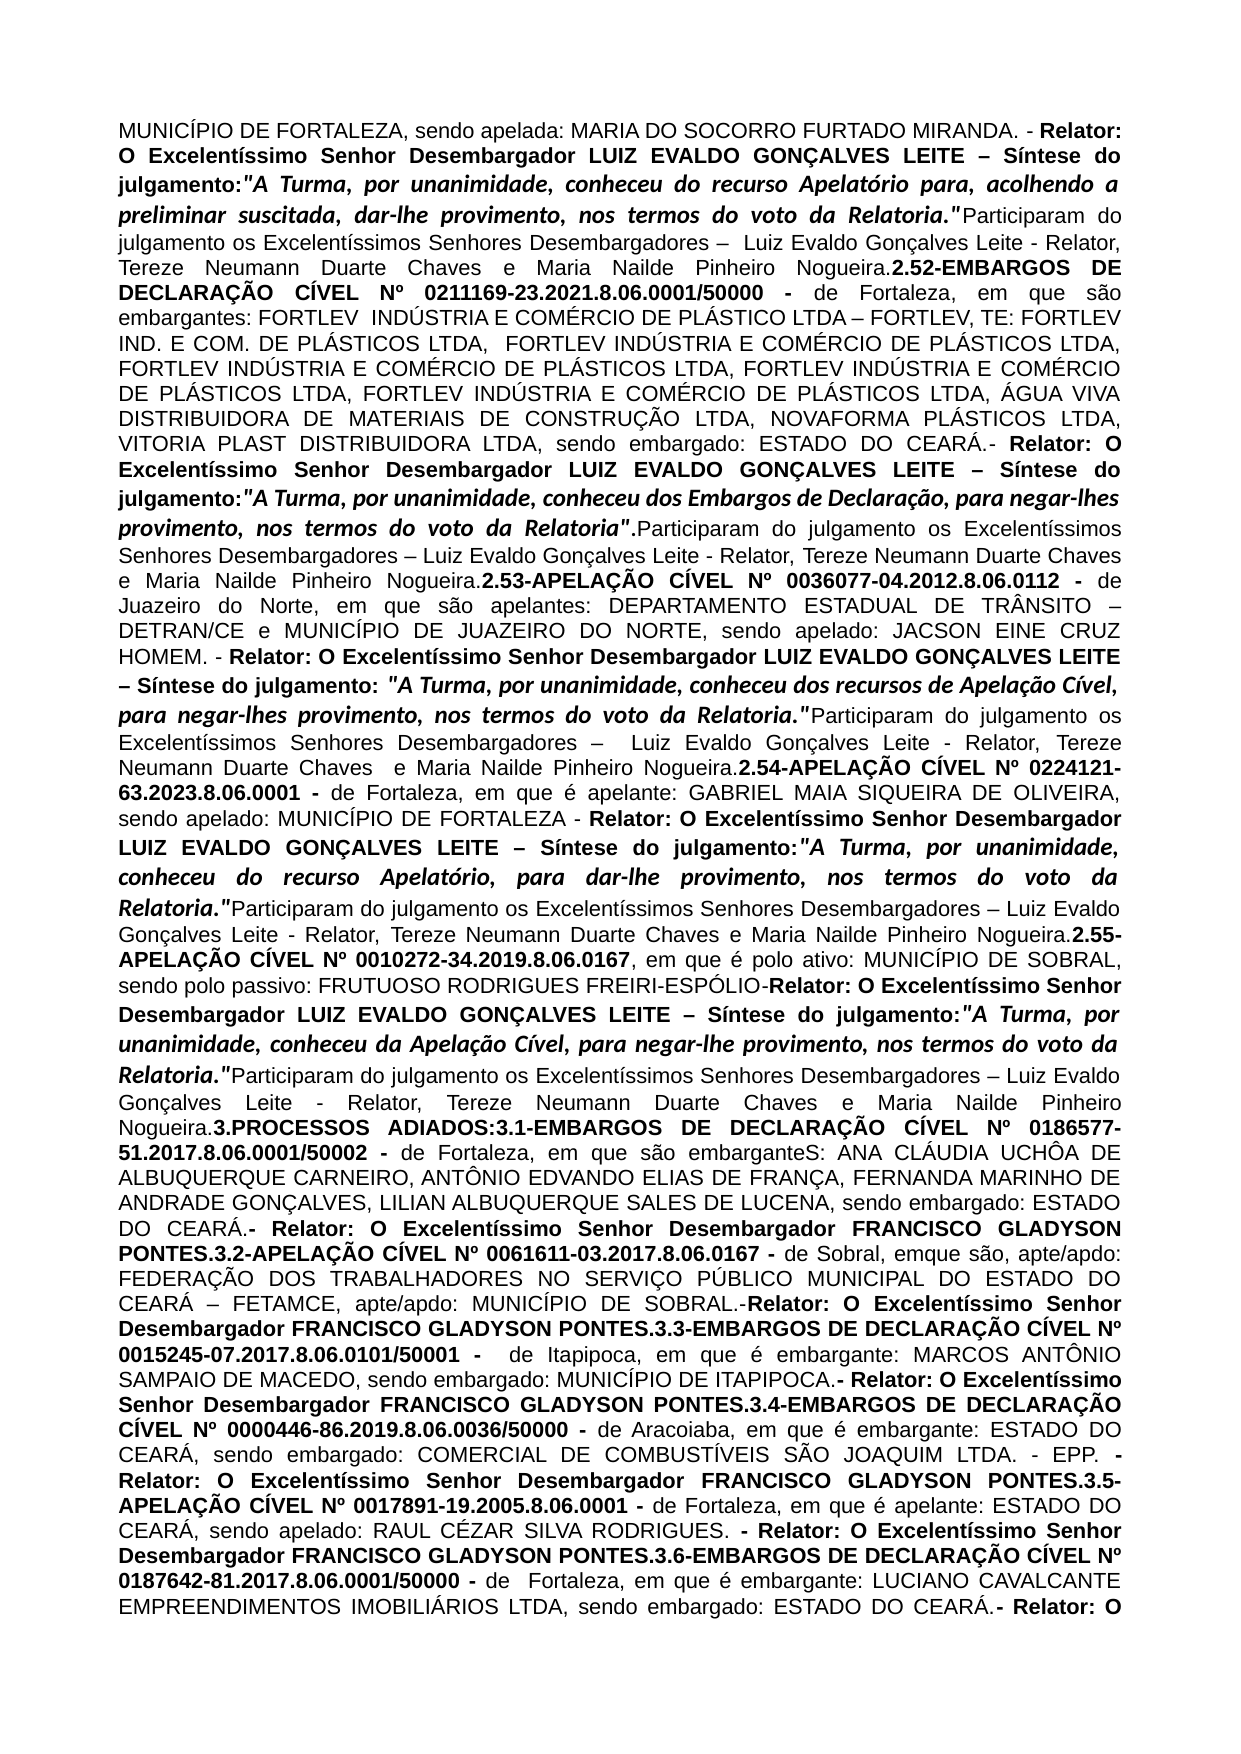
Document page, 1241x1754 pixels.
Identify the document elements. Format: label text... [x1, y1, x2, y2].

text MUNICÍPIO DE FORTALEZA, sendo apelada: MARIA DO SOCORRO FURTADO MIRANDA. - Relator: O Excelentíssimo Senhor Desembargador LUIZ EVALDO GONÇALVES LEITE – Síntese do julgamento:"A Turma, por unanimidade, conheceu do recurso Apelatório para, acolhendo a preliminar suscitada, dar-lhe provimento, nos termos do voto da Relatoria."Participaram do julgamento os Excelentíssimos Senhores Desembargadores – Luiz Evaldo Gonçalves Leite - Relator, Tereze Neumann Duarte Chaves e Maria Nailde Pinheiro Nogueira.2.52-EMBARGOS DE DECLARAÇÃO CÍVEL Nº 0211169-23.2021.8.06.0001/50000 - de Fortaleza, em que são embargantes: FORTLEV INDÚSTRIA E COMÉRCIO DE PLÁSTICO LTDA – FORTLEV, TE: FORTLEV IND. E COM. DE PLÁSTICOS LTDA, FORTLEV INDÚSTRIA E COMÉRCIO DE PLÁSTICOS LTDA, FORTLEV INDÚSTRIA E COMÉRCIO DE PLÁSTICOS LTDA, FORTLEV INDÚSTRIA E COMÉRCIO DE PLÁSTICOS LTDA, FORTLEV INDÚSTRIA E COMÉRCIO DE PLÁSTICOS LTDA, ÁGUA VIVA DISTRIBUIDORA DE MATERIAIS DE CONSTRUÇÃO LTDA, NOVAFORMA PLÁSTICOS LTDA, VITORIA PLAST DISTRIBUIDORA LTDA, sendo embargado: ESTADO DO CEARÁ.- Relator: O Excelentíssimo Senhor Desembargador LUIZ EVALDO GONÇALVES LEITE – Síntese do julgamento:"A Turma, por unanimidade, conheceu dos Embargos de Declaração, para negar-lhes provimento, nos termos do voto da Relatoria".Participaram do julgamento os Excelentíssimos Senhores Desembargadores – Luiz Evaldo Gonçalves Leite - Relator, Tereze Neumann Duarte Chaves e Maria Nailde Pinheiro Nogueira.2.53-APELAÇÃO CÍVEL Nº 0036077-04.2012.8.06.0112 - de Juazeiro do Norte, em que são apelantes: DEPARTAMENTO ESTADUAL DE TRÂNSITO – DETRAN/CE e MUNICÍPIO DE JUAZEIRO DO NORTE, sendo apelado: JACSON EINE CRUZ HOMEM. - Relator: O Excelentíssimo Senhor Desembargador LUIZ EVALDO GONÇALVES LEITE – Síntese do julgamento: "A Turma, por unanimidade, conheceu dos recursos de Apelação Cível, para negar-lhes provimento, nos termos do voto da Relatoria."Participaram do julgamento os Excelentíssimos Senhores Desembargadores – Luiz Evaldo Gonçalves Leite - Relator, Tereze Neumann Duarte Chaves e Maria Nailde Pinheiro Nogueira.2.54-APELAÇÃO CÍVEL Nº 0224121-63.2023.8.06.0001 - de Fortaleza, em que é apelante: GABRIEL MAIA SIQUEIRA DE OLIVEIRA, sendo apelado: MUNICÍPIO DE FORTALEZA - Relator: O Excelentíssimo Senhor Desembargador LUIZ EVALDO GONÇALVES LEITE – Síntese do julgamento:"A Turma, por unanimidade, conheceu do recurso Apelatório, para dar-lhe provimento, nos termos do voto da Relatoria."Participaram do julgamento os Excelentíssimos Senhores Desembargadores – Luiz Evaldo Gonçalves Leite - Relator, Tereze Neumann Duarte Chaves e Maria Nailde Pinheiro Nogueira.2.55-APELAÇÃO CÍVEL Nº 0010272-34.2019.8.06.0167, em que é polo ativo: MUNICÍPIO DE SOBRAL, sendo polo passivo: FRUTUOSO RODRIGUES FREIRI-ESPÓLIO-Relator: O Excelentíssimo Senhor Desembargador LUIZ EVALDO GONÇALVES LEITE – Síntese do julgamento:"A Turma, por unanimidade, conheceu da Apelação Cível, para negar-lhe provimento, nos termos do voto da Relatoria."Participaram do julgamento os Excelentíssimos Senhores Desembargadores – Luiz Evaldo Gonçalves Leite - Relator, Tereze Neumann Duarte Chaves e Maria Nailde Pinheiro Nogueira.3.PROCESSOS ADIADOS:3.1-EMBARGOS DE DECLARAÇÃO CÍVEL Nº 0186577-51.2017.8.06.0001/50002 - de Fortaleza, em que são embarganteS: ANA CLÁUDIA UCHÔA DE ALBUQUERQUE CARNEIRO, ANTÔNIO EDVANDO ELIAS DE FRANÇA, FERNANDA MARINHO DE ANDRADE GONÇALVES, LILIAN ALBUQUERQUE SALES DE LUCENA, sendo embargado: ESTADO DO CEARÁ.- Relator: O Excelentíssimo Senhor Desembargador FRANCISCO GLADYSON PONTES.3.2-APELAÇÃO CÍVEL Nº 0061611-03.2017.8.06.0167 - de Sobral, emque são, apte/apdo: FEDERAÇÃO DOS TRABALHADORES NO SERVIÇO PÚBLICO MUNICIPAL DO ESTADO DO CEARÁ – FETAMCE, apte/apdo: MUNICÍPIO DE SOBRAL.-Relator: O Excelentíssimo Senhor Desembargador FRANCISCO GLADYSON PONTES.3.3-EMBARGOS DE DECLARAÇÃO CÍVEL Nº 0015245-07.2017.8.06.0101/50001 - de Itapipoca, em que é embargante: MARCOS ANTÔNIO SAMPAIO DE MACEDO, sendo embargado: MUNICÍPIO DE ITAPIPOCA.- Relator: O Excelentíssimo Senhor Desembargador FRANCISCO GLADYSON PONTES.3.4-EMBARGOS DE DECLARAÇÃO CÍVEL Nº 0000446-86.2019.8.06.0036/50000 - de Aracoiaba, em que é embargante: ESTADO DO CEARÁ, sendo embargado: COMERCIAL DE COMBUSTÍVEIS SÃO JOAQUIM LTDA. - EPP. - Relator: O Excelentíssimo Senhor Desembargador FRANCISCO GLADYSON PONTES.3.5-APELAÇÃO CÍVEL Nº 0017891-19.2005.8.06.0001 - de Fortaleza, em que é apelante: ESTADO DO CEARÁ, sendo apelado: RAUL CÉZAR SILVA RODRIGUES. - Relator: O Excelentíssimo Senhor Desembargador FRANCISCO GLADYSON PONTES.3.6-EMBARGOS DE DECLARAÇÃO CÍVEL Nº 0187642-81.2017.8.06.0001/50000 - de Fortaleza, em que é embargante: LUCIANO CAVALCANTE EMPREENDIMENTOS IMOBILIÁRIOS LTDA, sendo embargado: ESTADO DO CEARÁ.- Relator: O [118, 118, 1122, 1619]
